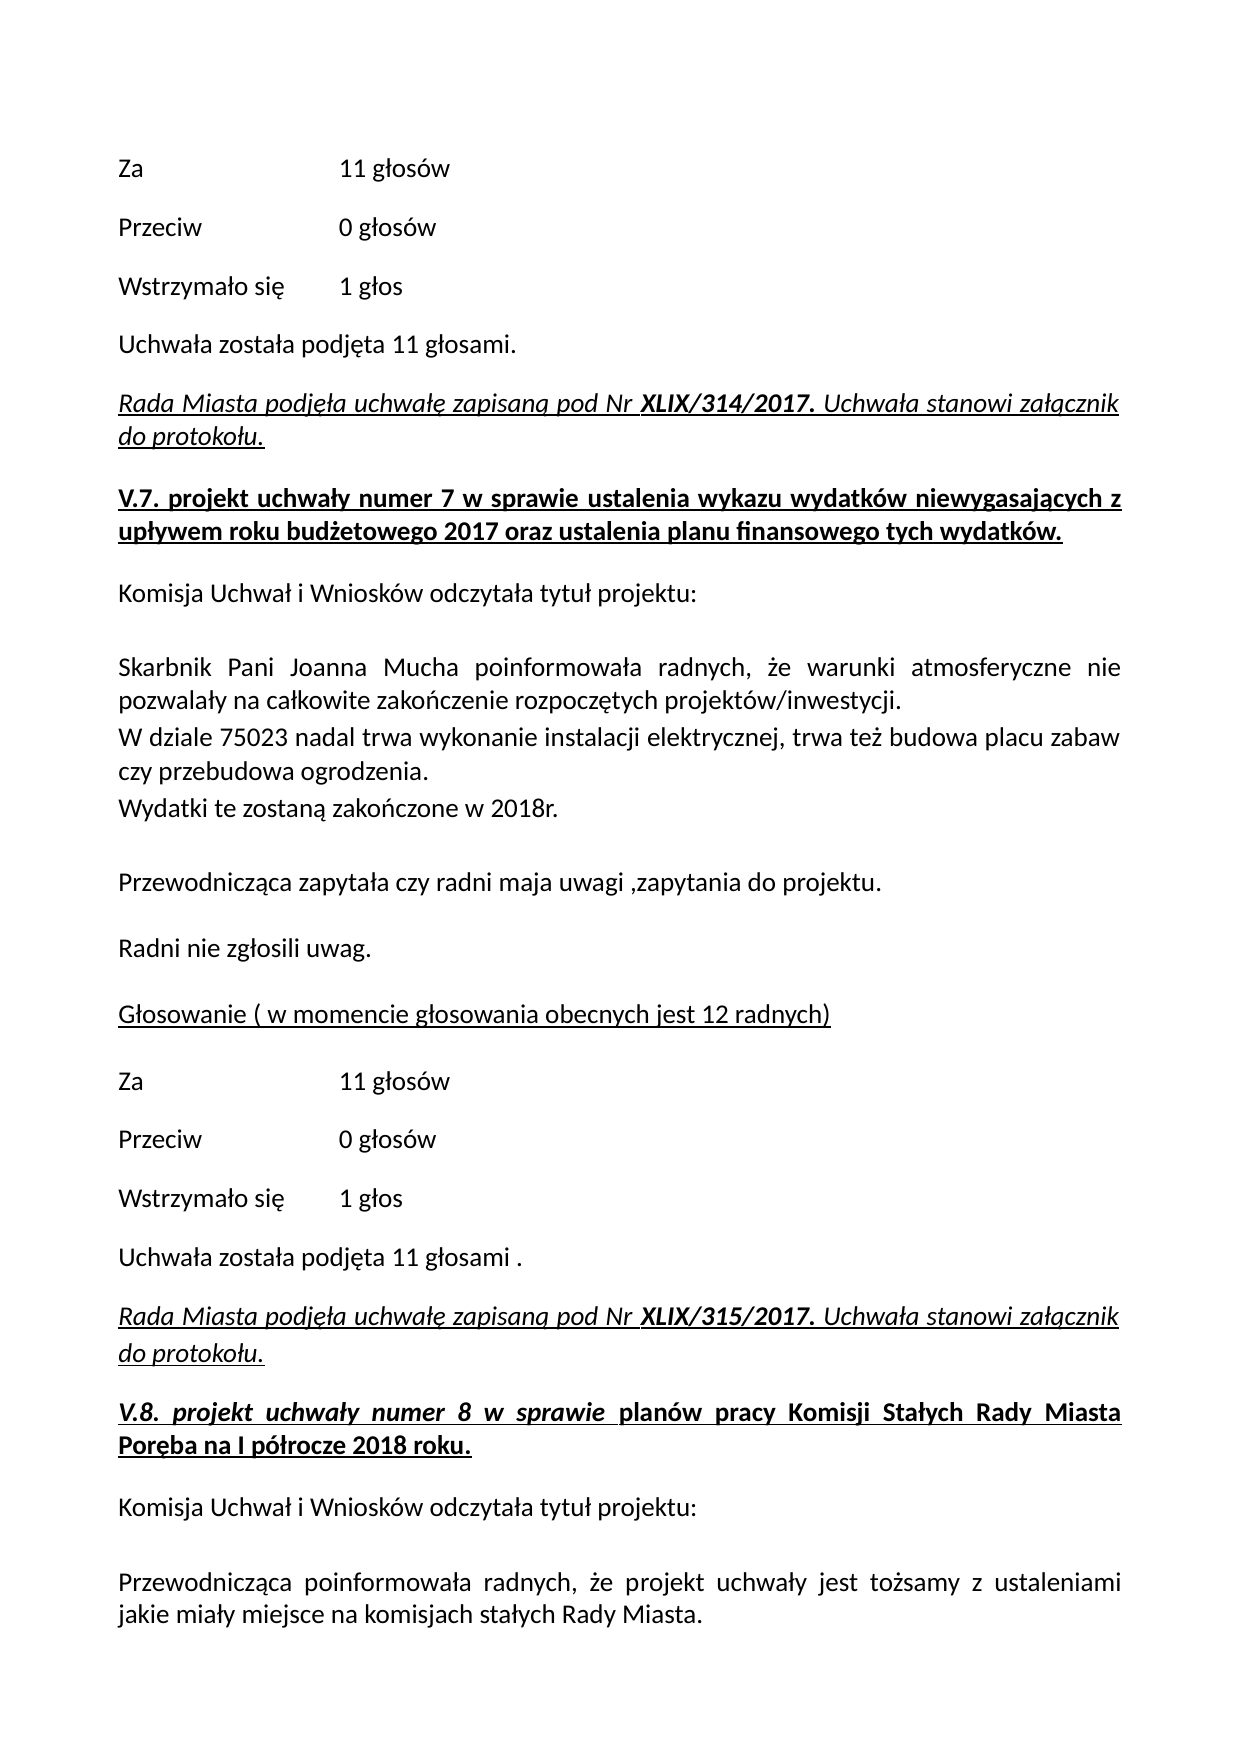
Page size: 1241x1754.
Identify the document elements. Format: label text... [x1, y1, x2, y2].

text Za 11 głosów [118, 1064, 1122, 1097]
text Głosowanie ( w momencie głosowania obecnych jest 12 radnych) [118, 998, 1122, 1031]
text upływem roku budżetowego 2017 oraz ustalenia planu finansowego tych wydatków. [118, 511, 1122, 547]
text Wydatki te zostaną zakończone w 2018r. [118, 791, 1122, 824]
text W dziale 75023 nadal trwa wykonanie instalacji elektrycznej, trwa też budowa placu zabaw czy przebudowa ogrodzenia. [118, 721, 1122, 787]
text Komisja Uchwał i Wniosków odczytała tytuł projektu: [118, 1490, 1122, 1523]
text Przeciw 0 głosów [118, 1122, 1122, 1155]
text Przeciw 0 głosów [118, 210, 1122, 243]
text V.8. projekt uchwały numer 8 w sprawie planów pracy Komisji Stałych Rady Miasta [118, 1395, 1122, 1424]
text Uchwała została podjęta 11 głosami . [118, 1240, 1122, 1273]
text Wstrzymało się 1 głos [118, 269, 1122, 302]
text Rada Miasta podjęła uchwałę zapisaną pod Nr XLIX/315/2017. Uchwała stanowi załącznik do protokołu. [118, 1299, 1122, 1369]
text Przewodnicząca zapytała czy radni maja uwagi ,zapytania do projektu. [118, 866, 1122, 898]
text Skarbnik Pani Joanna Mucha poinformowała radnych, że warunki atmosferyczne nie pozwalały na całkowite zakończenie rozpoczętych projektów/inwestycji. [118, 650, 1122, 716]
text Przewodnicząca poinformowała radnych, że projekt uchwały jest tożsamy z ustaleniami jakie miały miejsce na komisjach stałych Rady Miasta. [118, 1565, 1122, 1631]
text Komisja Uchwał i Wniosków odczytała tytuł projektu: [118, 576, 1122, 609]
text Uchwała została podjęta 11 głosami. [118, 327, 1122, 360]
text Wstrzymało się 1 głos [118, 1181, 1122, 1214]
text Radni nie zgłosili uwag. [118, 932, 1122, 964]
text Rada Miasta podjęła uchwałę zapisaną pod Nr XLIX/314/2017. Uchwała stanowi załącznik do protokołu. [118, 386, 1122, 452]
text Za 11 głosów [118, 151, 1122, 184]
text Poręba na I półrocze 2018 roku. [118, 1425, 1122, 1461]
text V.7. projekt uchwały numer 7 w sprawie ustalenia wykazu wydatków niewygasających z [118, 481, 1122, 509]
